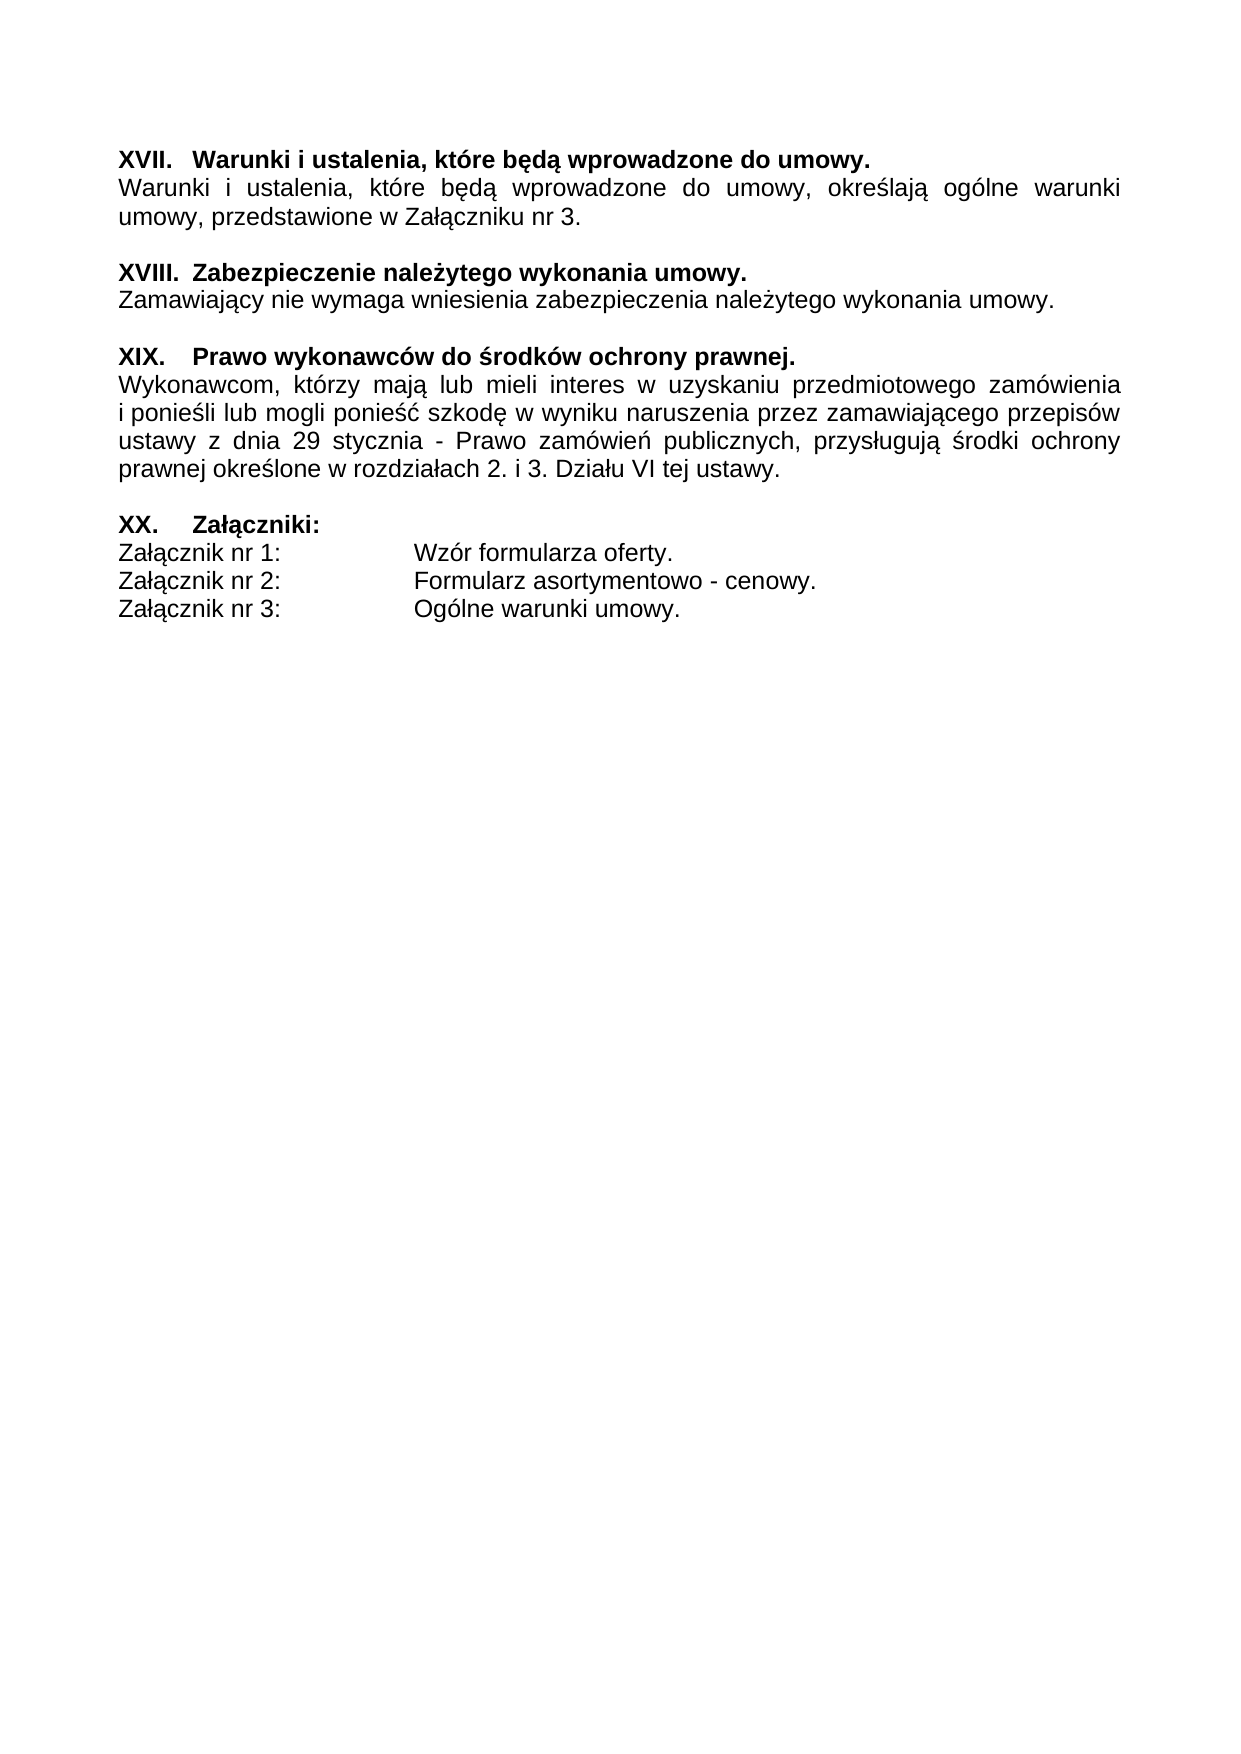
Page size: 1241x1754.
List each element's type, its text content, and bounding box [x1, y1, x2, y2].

text Załącznik nr 3: Ogólne warunki umowy. [118, 594, 1122, 622]
text Zamawiający nie wymaga wniesienia zabezpieczenia należytego wykonania umowy. [118, 286, 1122, 314]
text Wykonawcom, którzy mają lub mieli interes w uzyskaniu przedmiotowego zamówienia i ponieśli lub mogli ponieść szkodę w wyniku naruszenia przez zamawiającego przepisów ustawy z dnia 29 stycznia - Prawo zamówień publicznych, przysługują środki ochrony prawnej określone w rozdziałach 2. i 3. Działu VI tej ustawy. [118, 370, 1122, 482]
text XVIII. Zabezpieczenie należytego wykonania umowy. [118, 258, 1122, 286]
text XIX. Prawo wykonawców do środków ochrony prawnej. [118, 342, 1122, 370]
text Załącznik nr 1: Wzór formularza oferty. [118, 538, 1122, 566]
text XVII. Warunki i ustalenia, które będą wprowadzone do umowy. [118, 146, 1122, 174]
text Warunki i ustalenia, które będą wprowadzone do umowy, określają ogólne warunki umowy, przedstawione w Załączniku nr 3. [118, 174, 1122, 230]
text XX. Załączniki: [118, 510, 1122, 538]
text Załącznik nr 2: Formularz asortymentowo - cenowy. [118, 566, 1122, 594]
